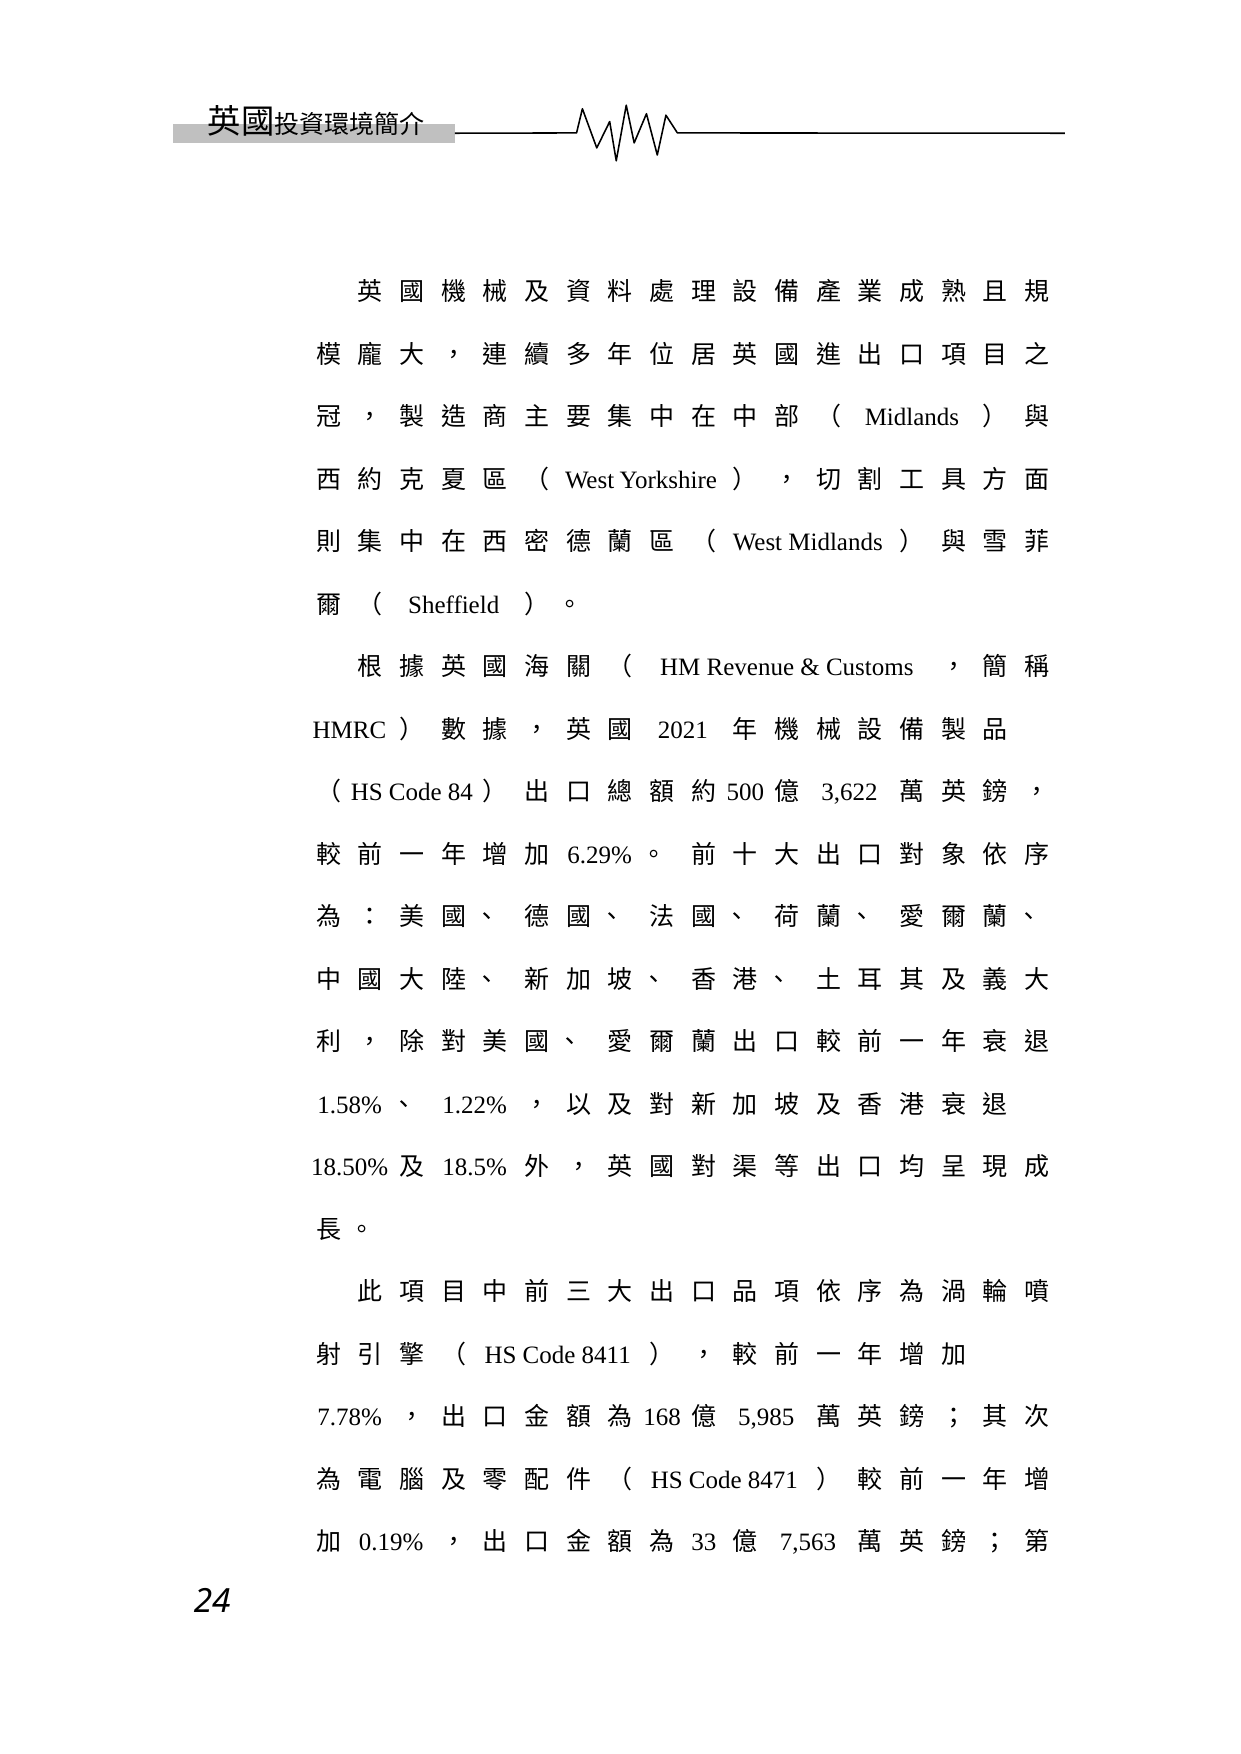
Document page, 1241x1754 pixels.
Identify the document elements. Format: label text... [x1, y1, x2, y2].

text 此項目中前三大出口品項依序為渦輪噴射引擎（HS Code 8411），較前一年增加7.78%，出口金額為168億5,985萬英鎊；其次為電腦及零配件（HS Code 8471）較前一年增加0.19%，出口金額為33億7,563萬英鎊；第 [281, 1250, 1058, 1563]
text 根據英國海關（HM Revenue & Customs，簡稱HMRC）數據，英國2021年機械設備製品（HS Code 84）出口總額約500億3,622萬英鎊，較前一年增加6.29%。前十大出口對象依序為：美國、德國、法國、荷蘭、愛爾蘭、中國大陸、新加坡、香港、土耳其及義大利，除對美國、愛爾蘭出口較前一年衰退1.58%、1.22%，以及對新加坡及香港衰退18.50%及18.5%外，英國對渠等出口均呈現成長。 [281, 625, 1058, 1250]
text 英國機械及資料處理設備產業成熟且規模龐大，連續多年位居英國進出口項目之冠，製造商主要集中在中部（Midlands）與西約克夏區（West Yorkshire），切割工具方面則集中在西密德蘭區（West Midlands）與雪菲爾（Sheffield）。 [281, 250, 1058, 625]
